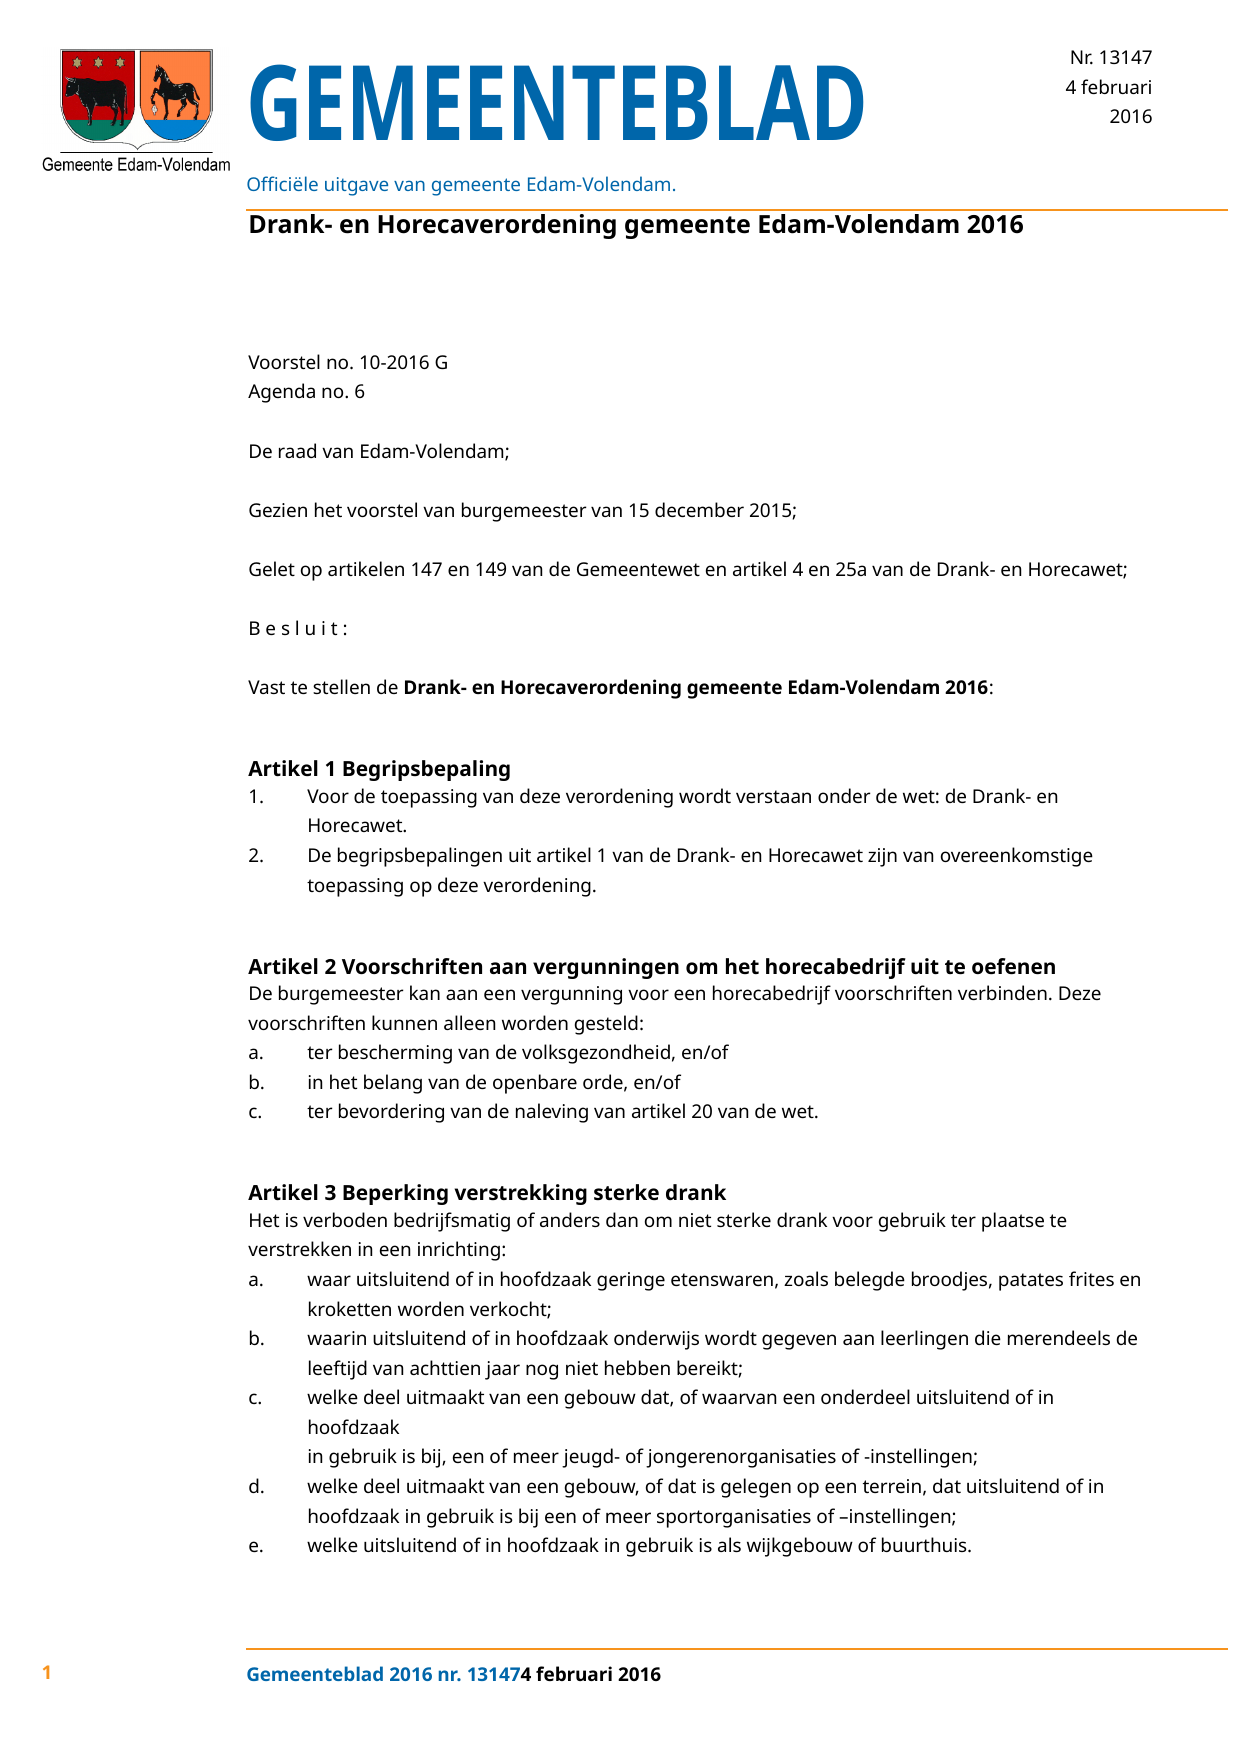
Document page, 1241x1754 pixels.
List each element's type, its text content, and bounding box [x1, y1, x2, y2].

text Artikel 1 Begripsbepaling [248, 754, 1152, 783]
text B e s l u i t : [248, 615, 1152, 641]
text Drank- en Horecaverordening gemeente Edam-Volendam 2016 [248, 211, 1152, 241]
text Het is verboden bedrijfsmatig of anders dan om niet sterke drank voor gebruik ter plaatse te verstrekken in een inrichting: [248, 1207, 1152, 1262]
text Gezien het voorstel van burgemeester van 15 december 2015; [248, 497, 1152, 523]
text De burgemeester kan aan een vergunning voor een horecabedrijf voorschriften verbinden. Deze voorschriften kunnen alleen worden gesteld: [248, 980, 1152, 1036]
list in het belang van de openbare orde, en/of [248, 1069, 1152, 1095]
picture [41, 47, 231, 172]
text Artikel 2 Voorschriften aan vergunningen om het horecabedrijf uit te oefenen [248, 952, 1152, 980]
list in gebruik is bij, een of meer jeugd- of jongerenorganisaties of -instellingen; [248, 1444, 1152, 1469]
list welke deel uitmaakt van een gebouw dat, of waarvan een onderdeel uitsluitend of in hoofdzaak [248, 1384, 1152, 1440]
list welke uitsluitend of in hoofdzaak in gebruik is als wijkgebouw of buurthuis. [248, 1532, 1152, 1558]
list De begripsbepalingen uit artikel 1 van de Drank- en Horecawet zijn van overeenkomstige toepassing op deze verordening. [248, 842, 1152, 897]
list ter bevordering van de naleving van artikel 20 van de wet. [248, 1098, 1152, 1124]
text Vast te stellen de Drank- en Horecaverordening gemeente Edam-Volendam 2016: [248, 674, 1152, 700]
list waarin uitsluitend of in hoofdzaak onderwijs wordt gegeven aan leerlingen die merendeels de [248, 1325, 1152, 1351]
list welke deel uitmaakt van een gebouw, of dat is gelegen op een terrein, dat uitsluitend of in [248, 1473, 1152, 1499]
list kroketten worden verkocht; [248, 1296, 1152, 1321]
list Voor de toepassing van deze verordening wordt verstaan onder de wet: de Drank- en Horecawet. [248, 783, 1152, 838]
text De raad van Edam-Volendam; [248, 438, 1152, 464]
text Gelet op artikelen 147 en 149 van de Gemeentewet en artikel 4 en 25a van de Drank- en Horecawet; [248, 556, 1152, 582]
list waar uitsluitend of in hoofdzaak geringe etenswaren, zoals belegde broodjes, patates frites en [248, 1266, 1152, 1292]
list ter bescherming van de volksgezondheid, en/of [248, 1039, 1152, 1065]
text Voorstel no. 10-2016 G [248, 349, 1152, 375]
list hoofdzaak in gebruik is bij een of meer sportorganisaties of –instellingen; [248, 1503, 1152, 1528]
list leeftijd van achttien jaar nog niet hebben bereikt; [248, 1355, 1152, 1381]
text Agenda no. 6 [248, 379, 1152, 404]
text Artikel 3 Beperking verstrekking sterke drank [248, 1178, 1152, 1207]
